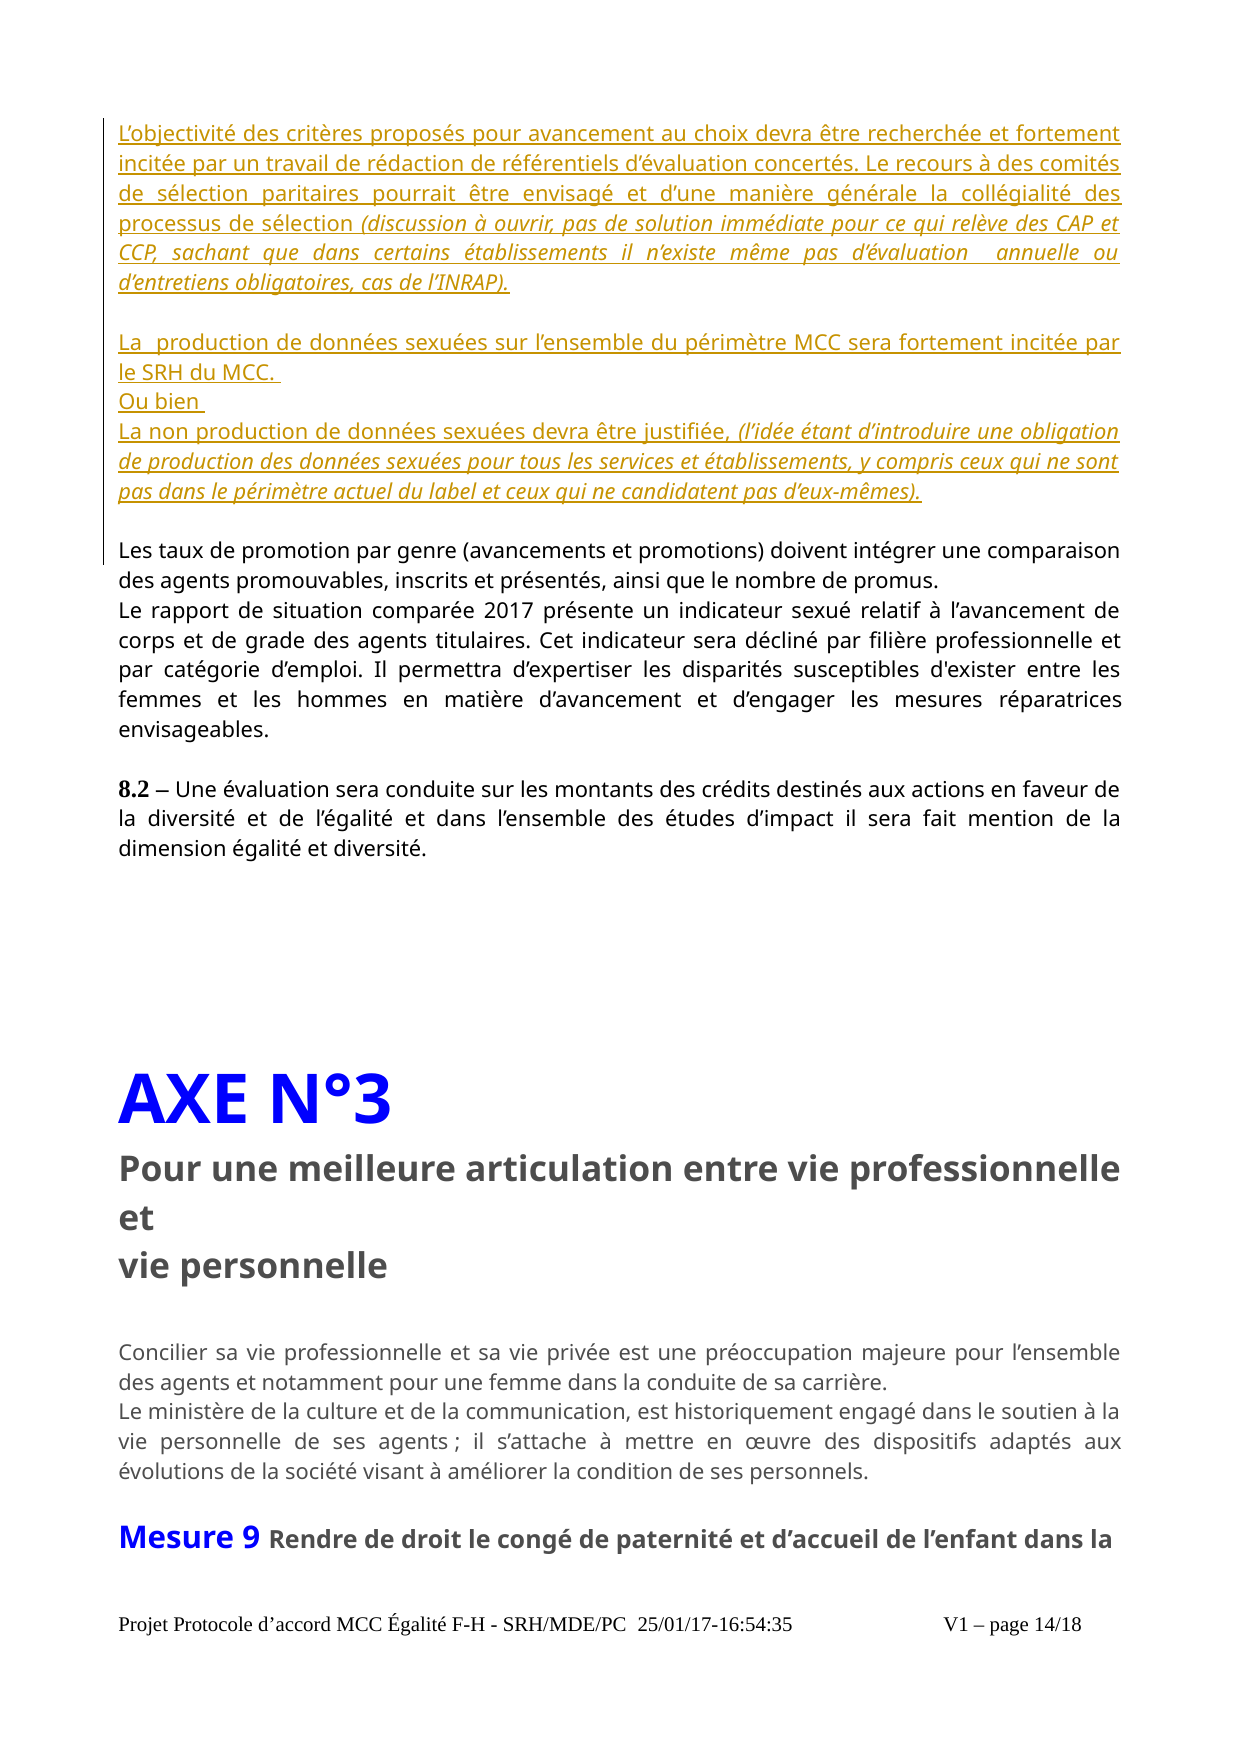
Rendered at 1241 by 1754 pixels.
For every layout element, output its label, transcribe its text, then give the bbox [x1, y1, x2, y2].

text La production de données sexuées sur l’ensemble du périmètre MCC sera fortement incitée par le SRH du MCC. [118, 327, 1122, 386]
text Mesure 9 Rendre de droit le congé de paternité et d’accueil de l’enfant dans la [118, 1516, 1122, 1558]
text 8.2 – Une évaluation sera conduite sur les montants des crédits destinés aux actions en faveur de la diversité et de l’égalité et dans l’ensemble des études d’impact il sera fait mention de la dimension égalité et diversité. [118, 773, 1122, 863]
text processus de sélection (discussion à ouvrir, pas de solution immédiate pour ce qui relève des CAP et CCP, sachant que dans certains établissements il n’existe même pas d’évaluation annuelle ou d’entretiens obligatoires, cas de l’INRAP). [118, 205, 1122, 297]
text AXE N°3 [118, 1050, 1122, 1144]
text La non production de données sexuées devra être justifiée, (l’idée étant d’introduire une obligation de production des données sexuées pour tous les services et établissements, y compris ceux qui ne sont pas dans le périmètre actuel du label et ceux qui ne candidatent pas d’eux-mêmes). [118, 416, 1122, 505]
text Le rapport de situation comparée 2017 présente un indicateur sexué relatif à l’avancement de corps et de grade des agents titulaires. Cet indicateur sera décliné par filière professionnelle et par catégorie d’emploi. Il permettra d’expertiser les disparités susceptibles d'exister entre les femmes et les hommes en matière d’avancement et d’engager les mesures réparatrices envisageables. [118, 595, 1122, 744]
text vie personnelle [118, 1240, 1122, 1288]
text Les taux de promotion par genre (avancements et promotions) doivent intégrer une comparaison des agents promouvables, inscrits et présentés, ainsi que le nombre de promus. [118, 535, 1122, 595]
text L’objectivité des critères proposés pour avancement au choix devra être recherchée et fortement incitée par un travail de rédaction de référentiels d’évaluation concertés. Le recours à des comités de sélection paritaires pourrait être envisagé et d’une manière générale la collégialité des [118, 118, 1122, 203]
text Ou bien [118, 386, 1122, 416]
text Le ministère de la culture et de la communication, est historiquement engagé dans le soutien à la vie personnelle de ses agents ; il s’attache à mettre en œuvre des dispositifs adaptés aux évolutions de la société visant à améliorer la condition de ses personnels. [118, 1396, 1122, 1486]
text Pour une meilleure articulation entre vie professionnelle et [118, 1144, 1122, 1240]
text Concilier sa vie professionnelle et sa vie privée est une préoccupation majeure pour l’ensemble des agents et notamment pour une femme dans la conduite de sa carrière. [118, 1337, 1122, 1396]
